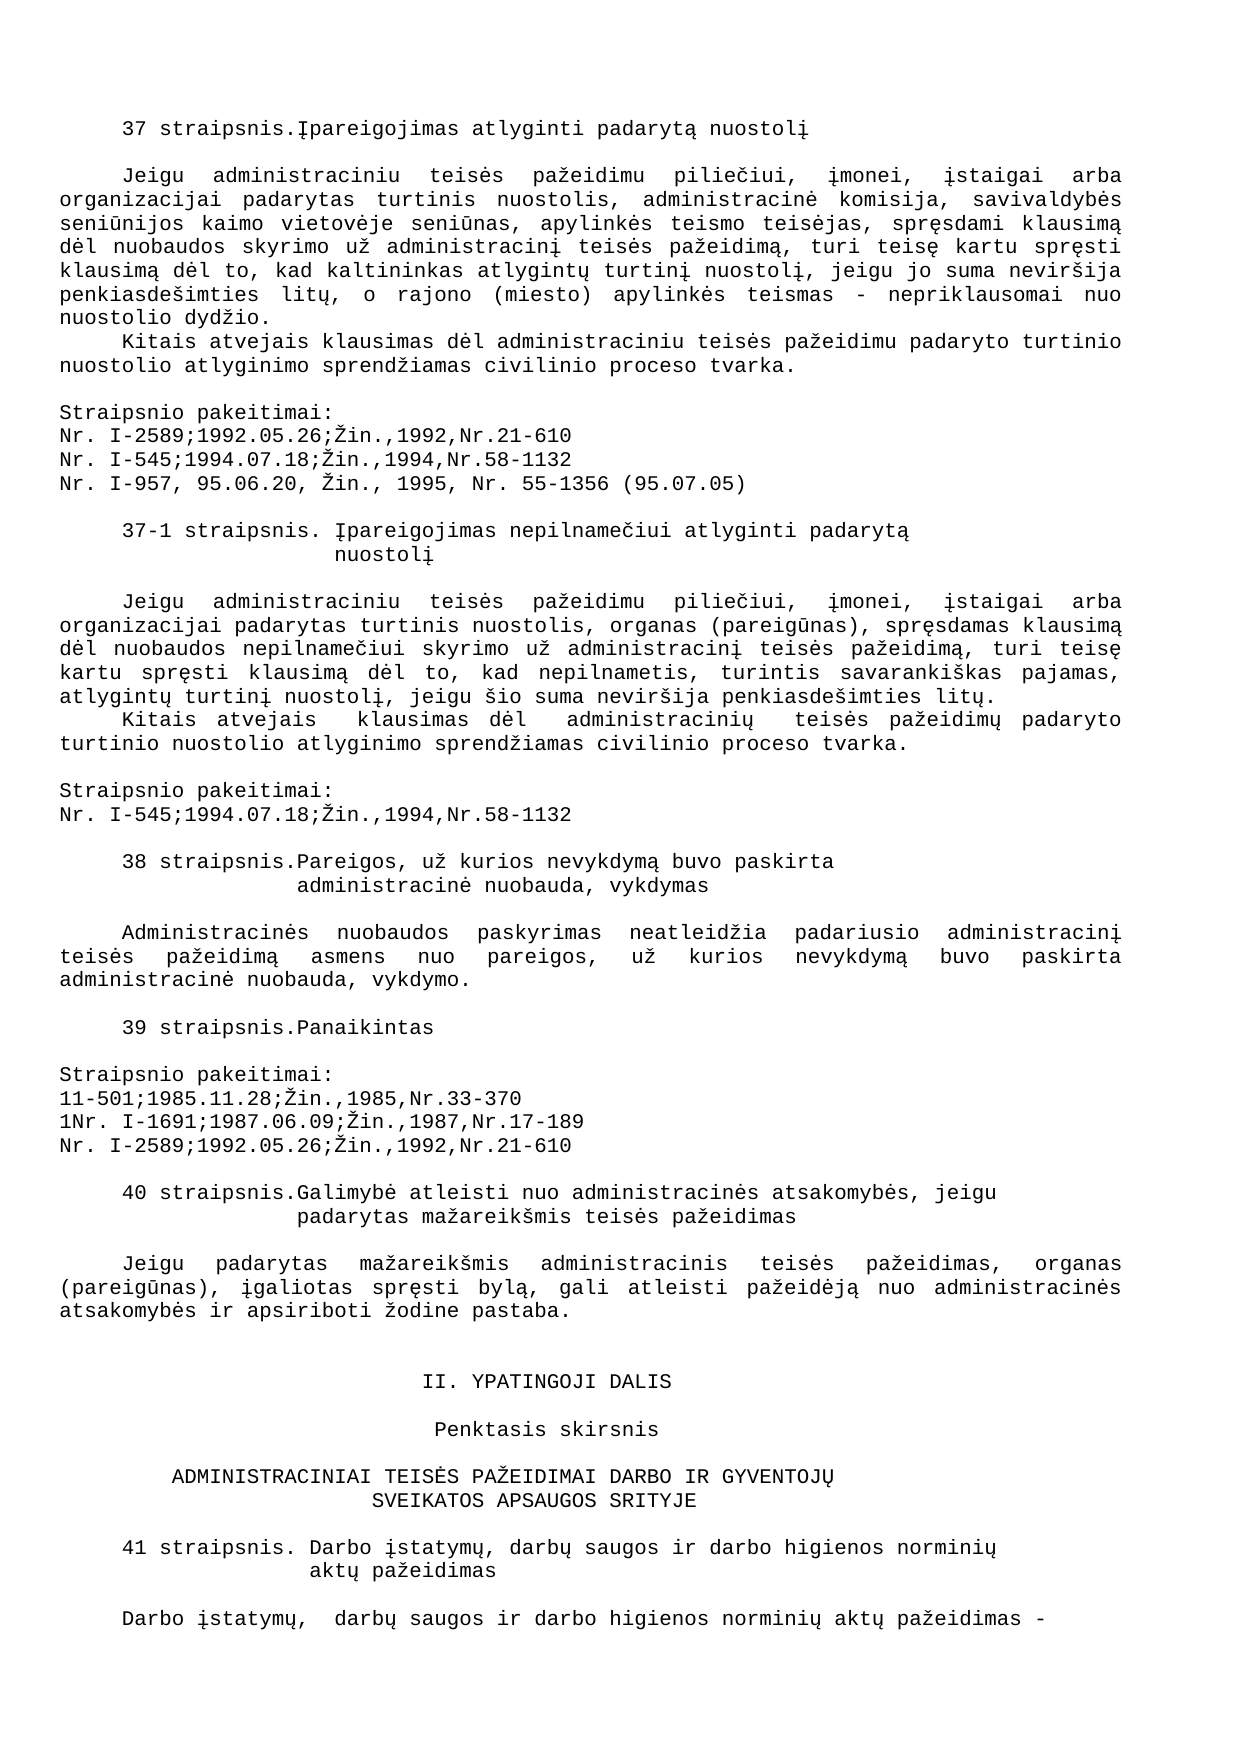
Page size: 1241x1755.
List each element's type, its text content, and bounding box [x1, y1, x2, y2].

text padarytas mažareikšmis teisės pažeidimas [59, 1206, 1122, 1229]
text administracinė nuobauda, vykdymas [59, 875, 1122, 898]
text 41 straipsnis. Darbo įstatymų, darbų saugos ir darbo higienos norminių [59, 1537, 1122, 1561]
text Jeigu administraciniu teisės pažeidimu piliečiui, įmonei, įstaigai arba organizacijai padarytas turtinis nuostolis, administracinė komisija, savivaldybės seniūnijos kaimo vietovėje seniūnas, apylinkės teismo teisėjas, spręsdami klausimą dėl nuobaudos skyrimo už administracinį teisės pažeidimą, turi teisę kartu spręsti klausimą dėl to, kad kaltininkas atlygintų turtinį nuostolį, jeigu jo suma neviršija penkiasdešimties litų, o rajono (miesto) apylinkės teismas - nepriklausomai nuo nuostolio dydžio. [59, 165, 1122, 331]
text Kitais atvejais klausimas dėl administracinių teisės pažeidimų padaryto turtinio nuostolio atlyginimo sprendžiamas civilinio proceso tvarka. [59, 709, 1122, 757]
text Jeigu administraciniu teisės pažeidimu piliečiui, įmonei, įstaigai arba organizacijai padarytas turtinis nuostolis, organas (pareigūnas), spręsdamas klausimą dėl nuobaudos nepilnamečiui skyrimo už administracinį teisės pažeidimą, turi teisę kartu spręsti klausimą dėl to, kad nepilnametis, turintis savarankiškas pajamas, atlygintų turtinį nuostolį, jeigu šio suma neviršija penkiasdešimties litų. [59, 591, 1122, 709]
text Nr. I-545;1994.07.18;Žin.,1994,Nr.58-1132 [59, 449, 1122, 473]
text Penktasis skirsnis [59, 1419, 1122, 1442]
text Administracinės nuobaudos paskyrimas neatleidžia padariusio administracinį teisės pažeidimą asmens nuo pareigos, už kurios nevykdymą buvo paskirta administracinė nuobauda, vykdymo. [59, 922, 1122, 993]
text 1Nr. I-1691;1987.06.09;Žin.,1987,Nr.17-189 [59, 1111, 1122, 1135]
text Nr. I-2589;1992.05.26;Žin.,1992,Nr.21-610 [59, 1135, 1122, 1158]
text 37 straipsnis.Įpareigojimas atlyginti padarytą nuostolį [59, 118, 1122, 142]
text Kitais atvejais klausimas dėl administraciniu teisės pažeidimu padaryto turtinio nuostolio atlyginimo sprendžiamas civilinio proceso tvarka. [59, 331, 1122, 378]
text II. YPATINGOJI DALIS [59, 1371, 1122, 1395]
text 39 straipsnis.Panaikintas [59, 1017, 1122, 1040]
text aktų pažeidimas [59, 1561, 1122, 1584]
text 37-1 straipsnis. Įpareigojimas nepilnamečiui atlyginti padarytą [59, 520, 1122, 544]
text Nr. I-545;1994.07.18;Žin.,1994,Nr.58-1132 [59, 804, 1122, 827]
text Straipsnio pakeitimai: [59, 780, 1122, 804]
text SVEIKATOS APSAUGOS SRITYJE [59, 1489, 1122, 1513]
text Straipsnio pakeitimai: [59, 1064, 1122, 1088]
text Straipsnio pakeitimai: [59, 402, 1122, 426]
text Nr. I-2589;1992.05.26;Žin.,1992,Nr.21-610 [59, 426, 1122, 449]
text ADMINISTRACINIAI TEISĖS PAŽEIDIMAI DARBO IR GYVENTOJŲ [59, 1466, 1122, 1489]
text Jeigu padarytas mažareikšmis administracinis teisės pažeidimas, organas (pareigūnas), įgaliotas spręsti bylą, gali atleisti pažeidėją nuo administracinės atsakomybės ir apsiriboti žodine pastaba. [59, 1253, 1122, 1324]
text Nr. I-957, 95.06.20, Žin., 1995, Nr. 55-1356 (95.07.05) [59, 473, 1122, 496]
text Darbo įstatymų, darbų saugos ir darbo higienos norminių aktų pažeidimas - [59, 1608, 1122, 1631]
text 11-501;1985.11.28;Žin.,1985,Nr.33-370 [59, 1088, 1122, 1111]
text nuostolį [59, 544, 1122, 567]
text 40 straipsnis.Galimybė atleisti nuo administracinės atsakomybės, jeigu [59, 1182, 1122, 1206]
text 38 straipsnis.Pareigos, už kurios nevykdymą buvo paskirta [59, 851, 1122, 875]
